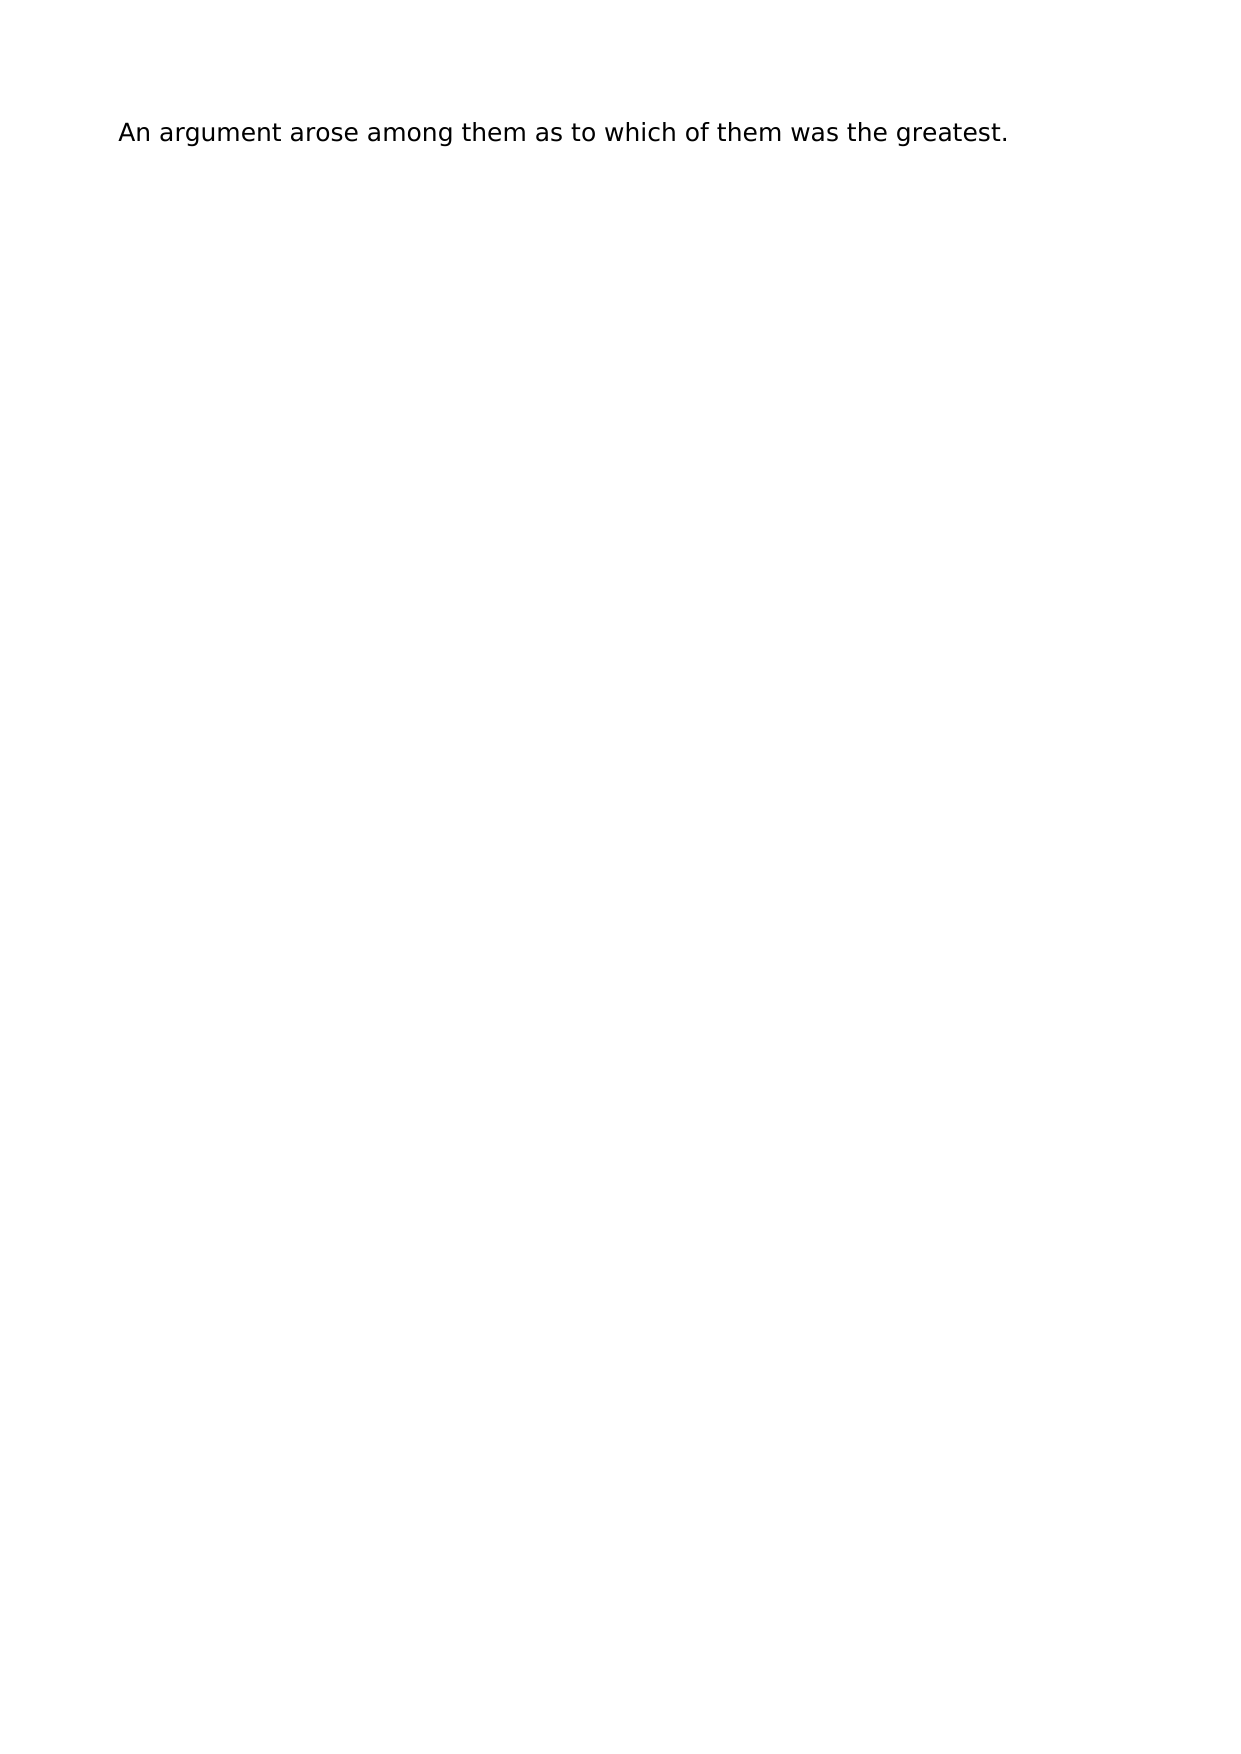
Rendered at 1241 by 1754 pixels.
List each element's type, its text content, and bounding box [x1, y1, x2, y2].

text An argument arose among them as to which of them was the greatest. [118, 118, 1122, 147]
